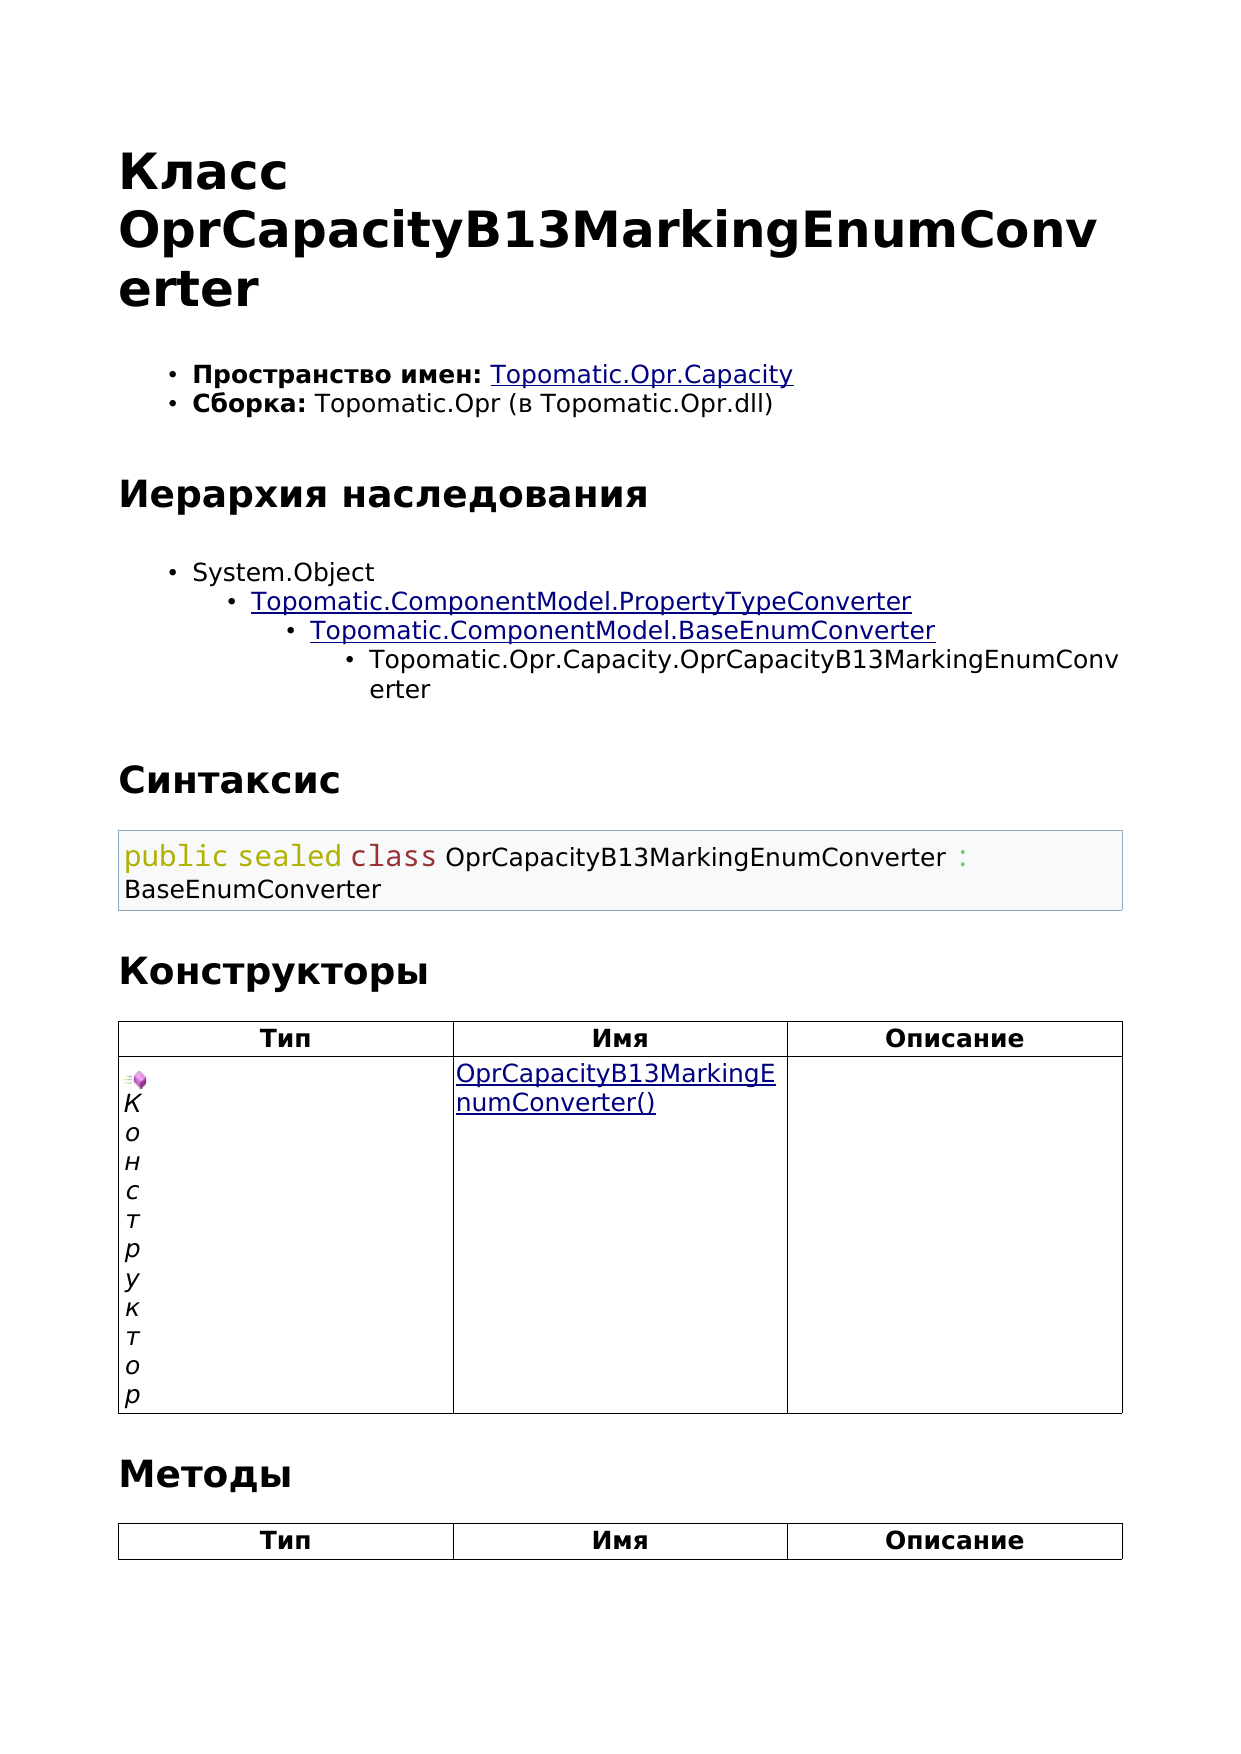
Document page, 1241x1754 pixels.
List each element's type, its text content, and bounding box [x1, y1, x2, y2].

list Сборка: Topomatic.Opr (в Topomatic.Opr.dll) [177, 389, 1122, 418]
table_cell [788, 1057, 1122, 1412]
table_header Описание [788, 1022, 1122, 1056]
table_header Имя [454, 1022, 787, 1056]
table_cell OprCapacityB13MarkingEnumConverter() [454, 1057, 787, 1412]
table_cell [119, 1057, 453, 1412]
list System.Object [177, 558, 1122, 587]
table_header public sealed class OprCapacityB13MarkingEnumConverter : BaseEnumConverter [119, 831, 1122, 910]
subtitle Класс OprCapacityB13MarkingEnumConverter [118, 143, 1122, 318]
picture [121, 1071, 147, 1089]
subtitle Конструкторы [118, 950, 1122, 994]
table_header Тип [119, 1022, 453, 1056]
list Topomatic.ComponentModel.BaseEnumConverter [295, 617, 1122, 646]
subtitle Иерархия наследования [118, 473, 1122, 516]
list Topomatic.Opr.Capacity.OprCapacityB13MarkingEnumConverter [354, 646, 1122, 704]
list Topomatic.ComponentModel.PropertyTypeConverter [236, 587, 1122, 617]
subtitle Синтаксис [118, 758, 1122, 802]
subtitle Методы [118, 1452, 1122, 1496]
table_header Описание [788, 1524, 1122, 1558]
list Пространство имен: Topomatic.Opr.Capacity [177, 360, 1122, 389]
table_header Имя [454, 1524, 787, 1558]
table_header Тип [119, 1524, 453, 1558]
